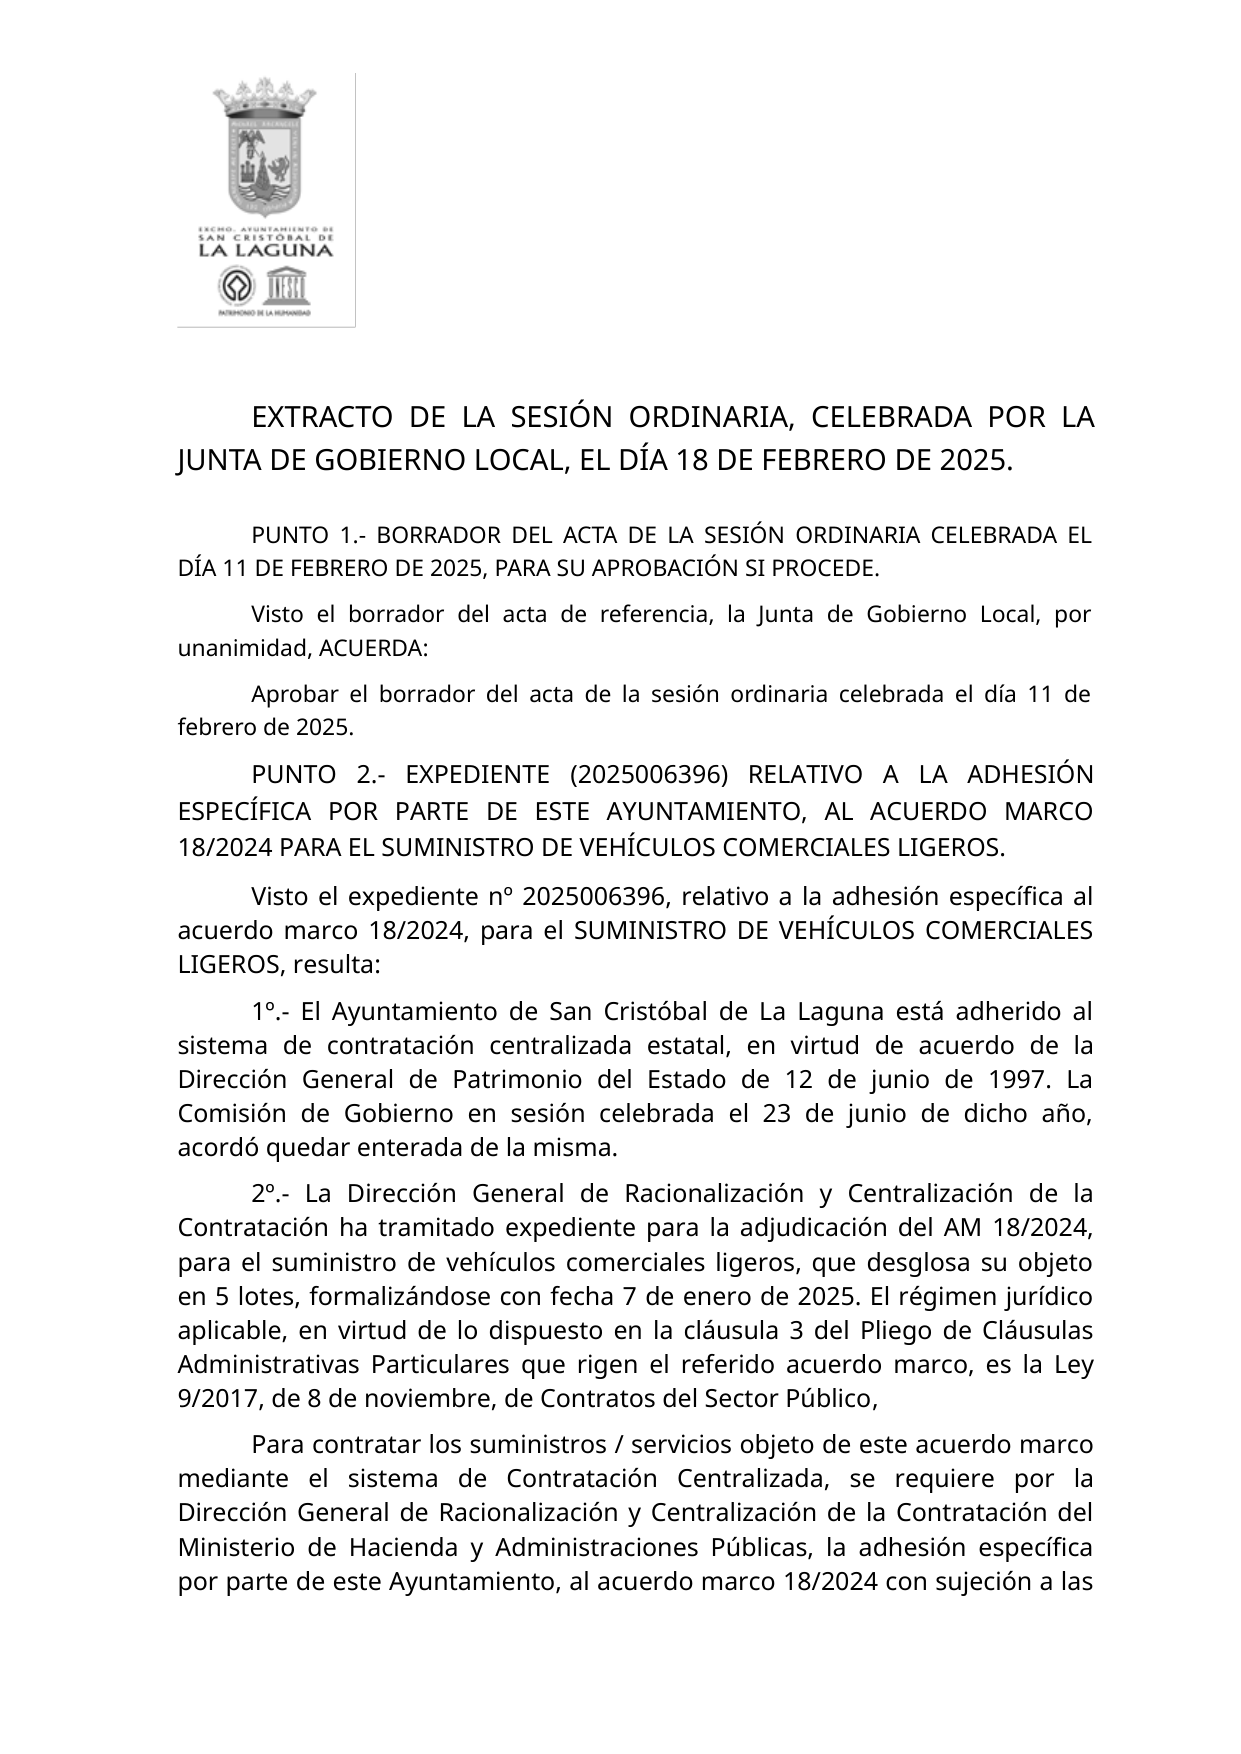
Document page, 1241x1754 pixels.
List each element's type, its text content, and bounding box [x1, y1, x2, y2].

text 1º.- El Ayuntamiento de San Cristóbal de La Laguna está adherido al sistema de contratación centralizada estatal, en virtud de acuerdo de la Dirección General de Patrimonio del Estado de 12 de junio de 1997. La Comisión de Gobierno en sesión celebrada el 23 de junio de dicho año, acordó quedar enterada de la misma. [177, 993, 1095, 1163]
text Visto el expediente nº 2025006396, relativo a la adhesión específica al acuerdo marco 18/2024, para el SUMINISTRO DE VEHÍCULOS COMERCIALES LIGEROS, resulta: [177, 878, 1095, 981]
text 2º.- La Dirección General de Racionalización y Centralización de la Contratación ha tramitado expediente para la adjudicación del AM 18/2024, para el suministro de vehículos comerciales ligeros, que desglosa su objeto en 5 lotes, formalizándose con fecha 7 de enero de 2025. El régimen jurídico aplicable, en virtud de lo dispuesto en la cláusula 3 del Pliego de Cláusulas Administrativas Particulares que rigen el referido acuerdo marco, es la Ley 9/2017, de 8 de noviembre, de Contratos del Sector Público, [177, 1176, 1095, 1414]
text Aprobar el borrador del acta de la sesión ordinaria celebrada el día 11 de febrero de 2025. [177, 678, 1093, 742]
text Para contratar los suministros / servicios objeto de este acuerdo marco mediante el sistema de Contratación Centralizada, se requiere por la Dirección General de Racionalización y Centralización de la Contratación del Ministerio de Hacienda y Administraciones Públicas, la adhesión específica por parte de este Ayuntamiento, al acuerdo marco 18/2024 con sujeción a las [177, 1427, 1095, 1597]
text PUNTO 2.- EXPEDIENTE (2025006396) RELATIVO A LA ADHESIÓN ESPECÍFICA POR PARTE DE ESTE AYUNTAMIENTO, AL ACUERDO MARCO 18/2024 PARA EL SUMINISTRO DE VEHÍCULOS COMERCIALES LIGEROS. [177, 757, 1095, 864]
text EXTRACTO DE LA SESIÓN ORDINARIA, CELEBRADA POR LA JUNTA DE GOBIERNO LOCAL, EL DÍA 18 DE FEBRERO DE 2025. [177, 397, 1096, 479]
text Visto el borrador del acta de referencia, la Junta de Gobierno Local, por unanimidad, ACUERDA: [177, 598, 1093, 663]
text PUNTO 1.- BORRADOR DEL ACTA DE LA SESIÓN ORDINARIA CELEBRADA EL DÍA 11 DE FEBRERO DE 2025, PARA SU APROBACIÓN SI PROCEDE. [177, 519, 1093, 583]
